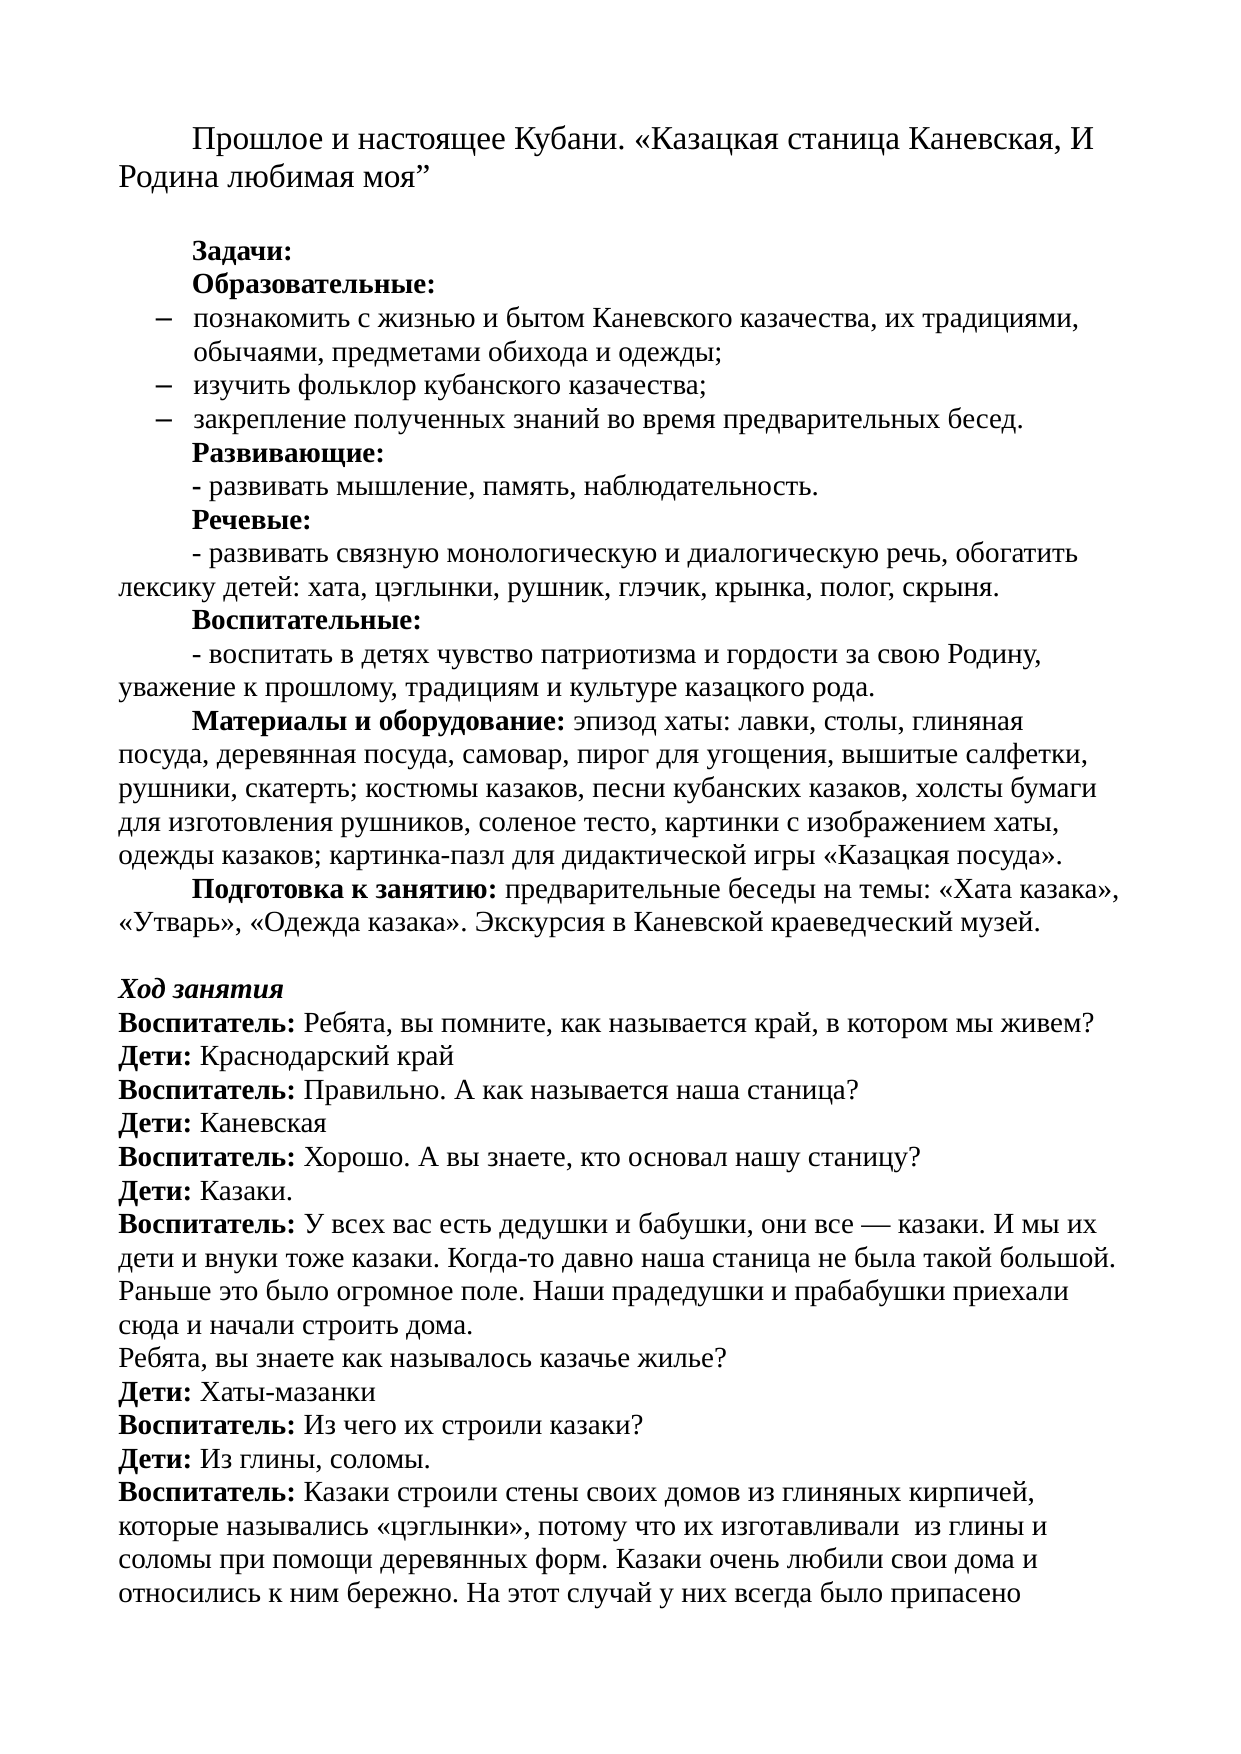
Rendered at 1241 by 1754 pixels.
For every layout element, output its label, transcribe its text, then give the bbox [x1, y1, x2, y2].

text Дети: Из глины, соломы. [118, 1441, 1122, 1474]
text Ход занятия [118, 971, 1122, 1005]
text Дети: Краснодарский край [118, 1038, 1122, 1072]
text Воспитатель: Казаки строили стены своих домов из глиняных кирпичей, которые назывались «цэглынки», потому что их изготавливали из глины и соломы при помощи деревянных форм. Казаки очень любили свои дома и относились к ним бережно. На этот случай у них всегда было припасено [118, 1474, 1122, 1609]
text Воспитатель: Хорошо. А вы знаете, кто основал нашу станицу? [118, 1139, 1122, 1173]
text - развивать связную монологическую и диалогическую речь, обогатить лексику детей: хата, цэглынки, рушник, глэчик, крынка, полог, скрыня. [118, 535, 1122, 602]
text Материалы и оборудование: эпизод хаты: лавки, столы, глиняная посуда, деревянная посуда, самовар, пирог для угощения, вышитые салфетки, рушники, скатерть; костюмы казаков, песни кубанских казаков, холсты бумаги для изготовления рушников, соленое тесто, картинки с изображением хаты, одежды казаков; картинка-пазл для дидактической игры «Казацкая посуда». [118, 703, 1122, 871]
text - развивать мышление, память, наблюдательность. [118, 468, 1122, 502]
list изучить фольклор кубанского казачества; [156, 367, 1122, 401]
text Дети: Каневская [118, 1106, 1122, 1139]
text Воспитатель: У всех вас есть дедушки и бабушки, они все — казаки. И мы их дети и внуки тоже казаки. Когда-то давно наша станица не была такой большой. Раньше это было огромное поле. Наши прадедушки и прабабушки приехали сюда и начали строить дома. [118, 1206, 1122, 1340]
text Развивающие: [118, 435, 1122, 468]
text Воспитатель: Правильно. А как называется наша станица? [118, 1072, 1122, 1106]
text Дети: Казаки. [118, 1173, 1122, 1206]
list познакомить с жизнью и бытом Каневского казачества, их традициями, обычаями, предметами обихода и одежды; [156, 300, 1122, 367]
text Задачи: [118, 233, 1122, 267]
text Речевые: [118, 502, 1122, 535]
text Ребята, вы знаете как называлось казачье жилье? [118, 1340, 1122, 1374]
list закрепление полученных знаний во время предварительных бесед. [156, 401, 1122, 435]
text Воспитатель: Ребята, вы помните, как называется край, в котором мы живем? [118, 1005, 1122, 1038]
text Образовательные: [118, 267, 1122, 300]
text Подготовка к занятию: предварительные беседы на темы: «Хата казака», «Утварь», «Одежда казака». Экскурсия в Каневской краеведческий музей. [118, 871, 1122, 938]
text - воспитать в детях чувство патриотизма и гордости за свою Родину, уважение к прошлому, традициям и культуре казацкого рода. [118, 636, 1122, 703]
text Воспитательные: [118, 602, 1122, 636]
text Прошлое и настоящее Кубани. «Казацкая станица Каневская, И Родина любимая моя” [118, 118, 1122, 195]
text Воспитатель: Из чего их строили казаки? [118, 1407, 1122, 1441]
text Дети: Хаты-мазанки [118, 1374, 1122, 1407]
